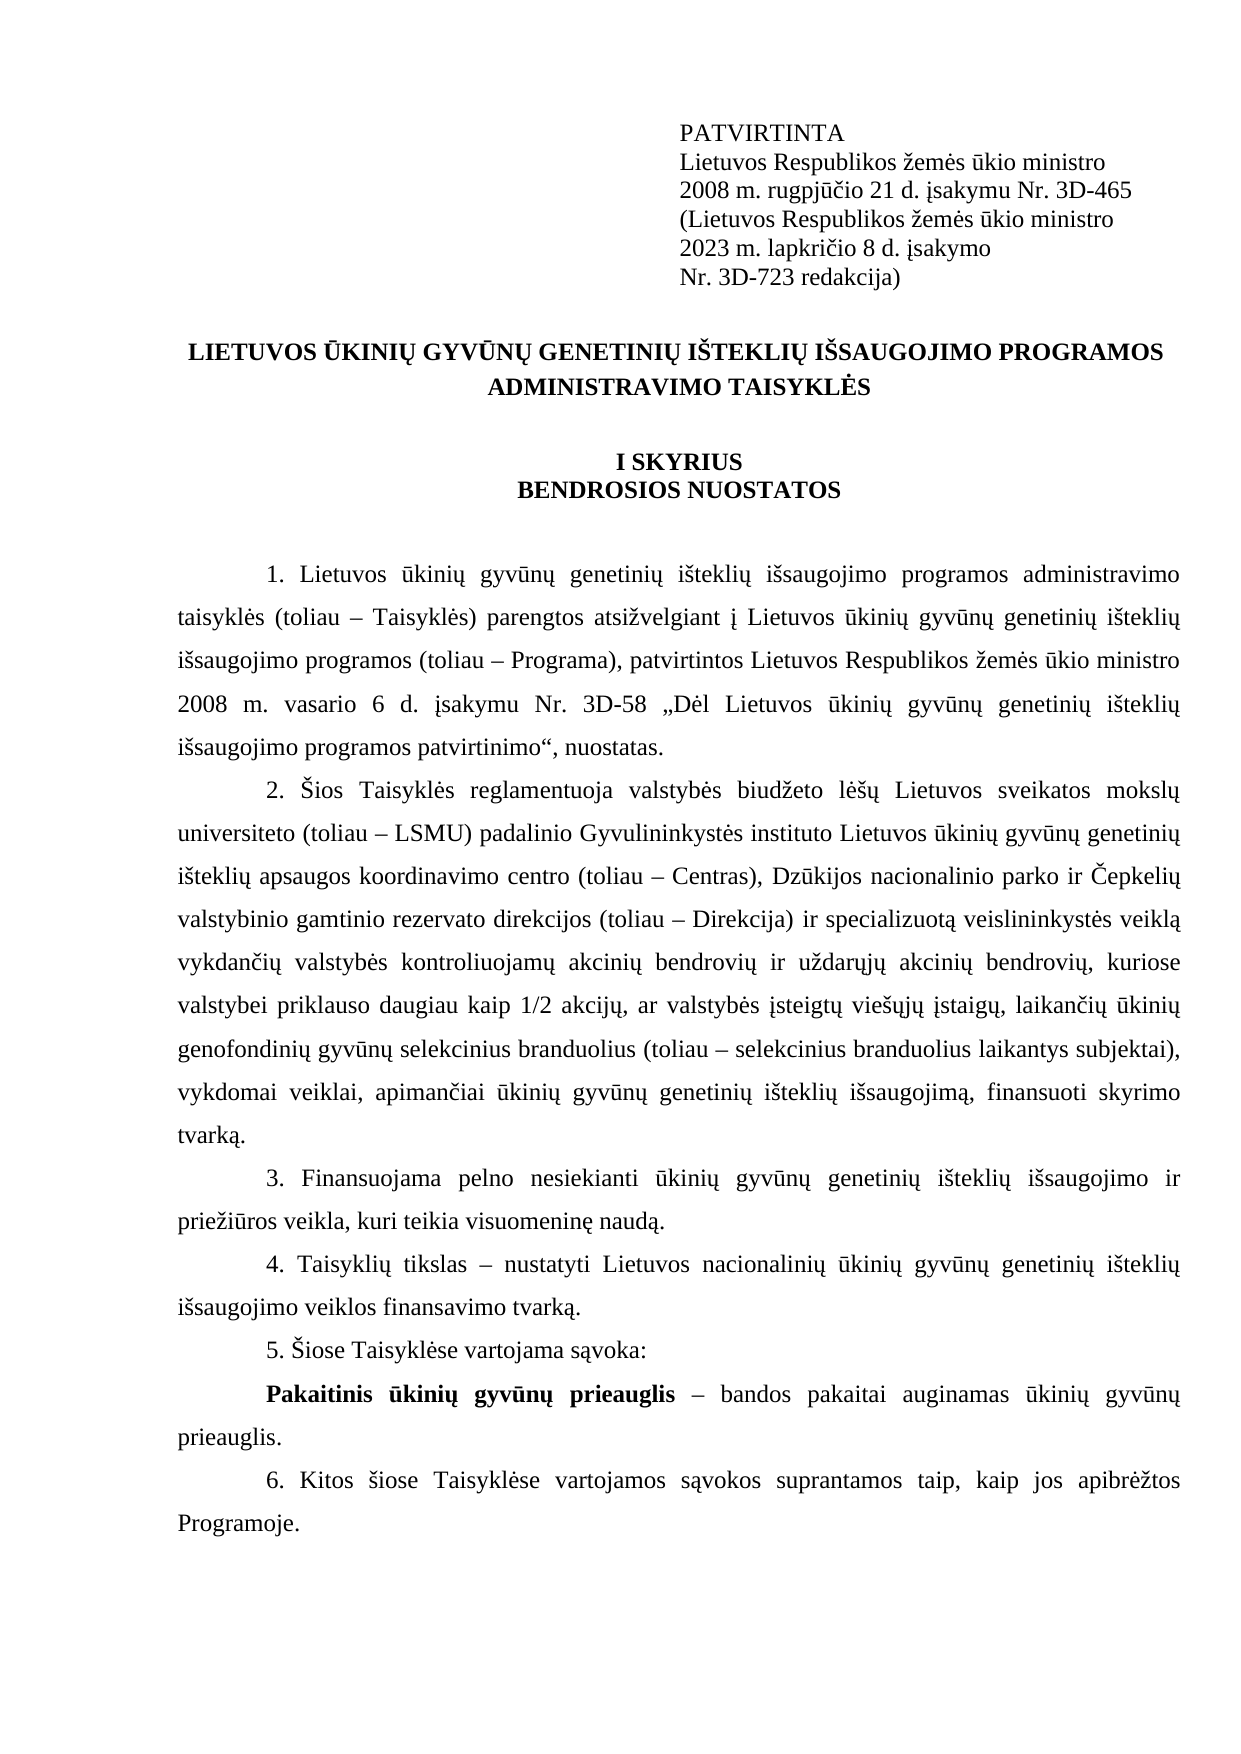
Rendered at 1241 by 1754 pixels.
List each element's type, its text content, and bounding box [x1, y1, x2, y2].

text PATVIRTINTA [177, 118, 1181, 147]
text I Skyrius [177, 447, 1181, 476]
text 2023 m. lapkričio 8 d. įsakymo [177, 233, 1181, 262]
text 4. Taisyklių tikslas – nustatyti Lietuvos nacionalinių ūkinių gyvūnų genetinių išteklių išsaugojimo veiklos finansavimo tvarką. [177, 1249, 1181, 1321]
text 1. Lietuvos ūkinių gyvūnų genetinių išteklių išsaugojimo programos administravimo taisyklės (toliau – Taisyklės) parengtos atsižvelgiant į Lietuvos ūkinių gyvūnų genetinių išteklių išsaugojimo programos (toliau – Programa), patvirtintos Lietuvos Respublikos žemės ūkio ministro 2008 m. vasario 6 d. įsakymu Nr. 3D-58 „Dėl Lietuvos ūkinių gyvūnų genetinių išteklių išsaugojimo programos patvirtinimo“, nuostatas. [177, 559, 1181, 761]
text ADMINISTRAVIMO TAISYKLĖS [177, 372, 1181, 400]
text 2008 m. rugpjūčio 21 d. įsakymu Nr. 3D-465 [177, 176, 1181, 204]
text 2. Šios Taisyklės reglamentuoja valstybės biudžeto lėšų Lietuvos sveikatos mokslų universiteto (toliau – LSMU) padalinio Gyvulininkystės instituto Lietuvos ūkinių gyvūnų genetinių išteklių apsaugos koordinavimo centro (toliau – Centras), Dzūkijos nacionalinio parko ir Čepkelių valstybinio gamtinio rezervato direkcijos (toliau – Direkcija) ir specializuotą veislininkystės veiklą vykdančių valstybės kontroliuojamų akcinių bendrovių ir uždarųjų akcinių bendrovių, kuriose valstybei priklauso daugiau kaip 1/2 akcijų, ar valstybės įsteigtų viešųjų įstaigų, laikančių ūkinių genofondinių gyvūnų selekcinius branduolius (toliau – selekcinius branduolius laikantys subjektai), vykdomai veiklai, apimančiai ūkinių gyvūnų genetinių išteklių išsaugojimą, finansuoti skyrimo tvarką. [177, 775, 1181, 1149]
text BENDROSIOS NUOSTATOS [177, 476, 1181, 504]
text Nr. 3D-723 redakcija) [177, 262, 1181, 291]
text Lietuvos Respublikos žemės ūkio ministro [177, 147, 1181, 176]
text Pakaitinis ūkinių gyvūnų prieauglis – bandos pakaitai auginamas ūkinių gyvūnų prieauglis. [177, 1379, 1181, 1451]
text 3. Finansuojama pelno nesiekianti ūkinių gyvūnų genetinių išteklių išsaugojimo ir priežiūros veikla, kuri teikia visuomeninę naudą. [177, 1163, 1181, 1235]
text 5. Šiose Taisyklėse vartojama sąvoka: [177, 1336, 1181, 1364]
text 6. Kitos šiose Taisyklėse vartojamos sąvokos suprantamos taip, kaip jos apibrėžtos Programoje. [177, 1465, 1181, 1537]
text (Lietuvos Respublikos žemės ūkio ministro [177, 204, 1181, 233]
text LIETUVOS ŪKINIŲ GYVŪNŲ GENETINIŲ IŠTEKLIŲ IŠSAUGOJIMO PROGRAMOS [177, 337, 1181, 366]
